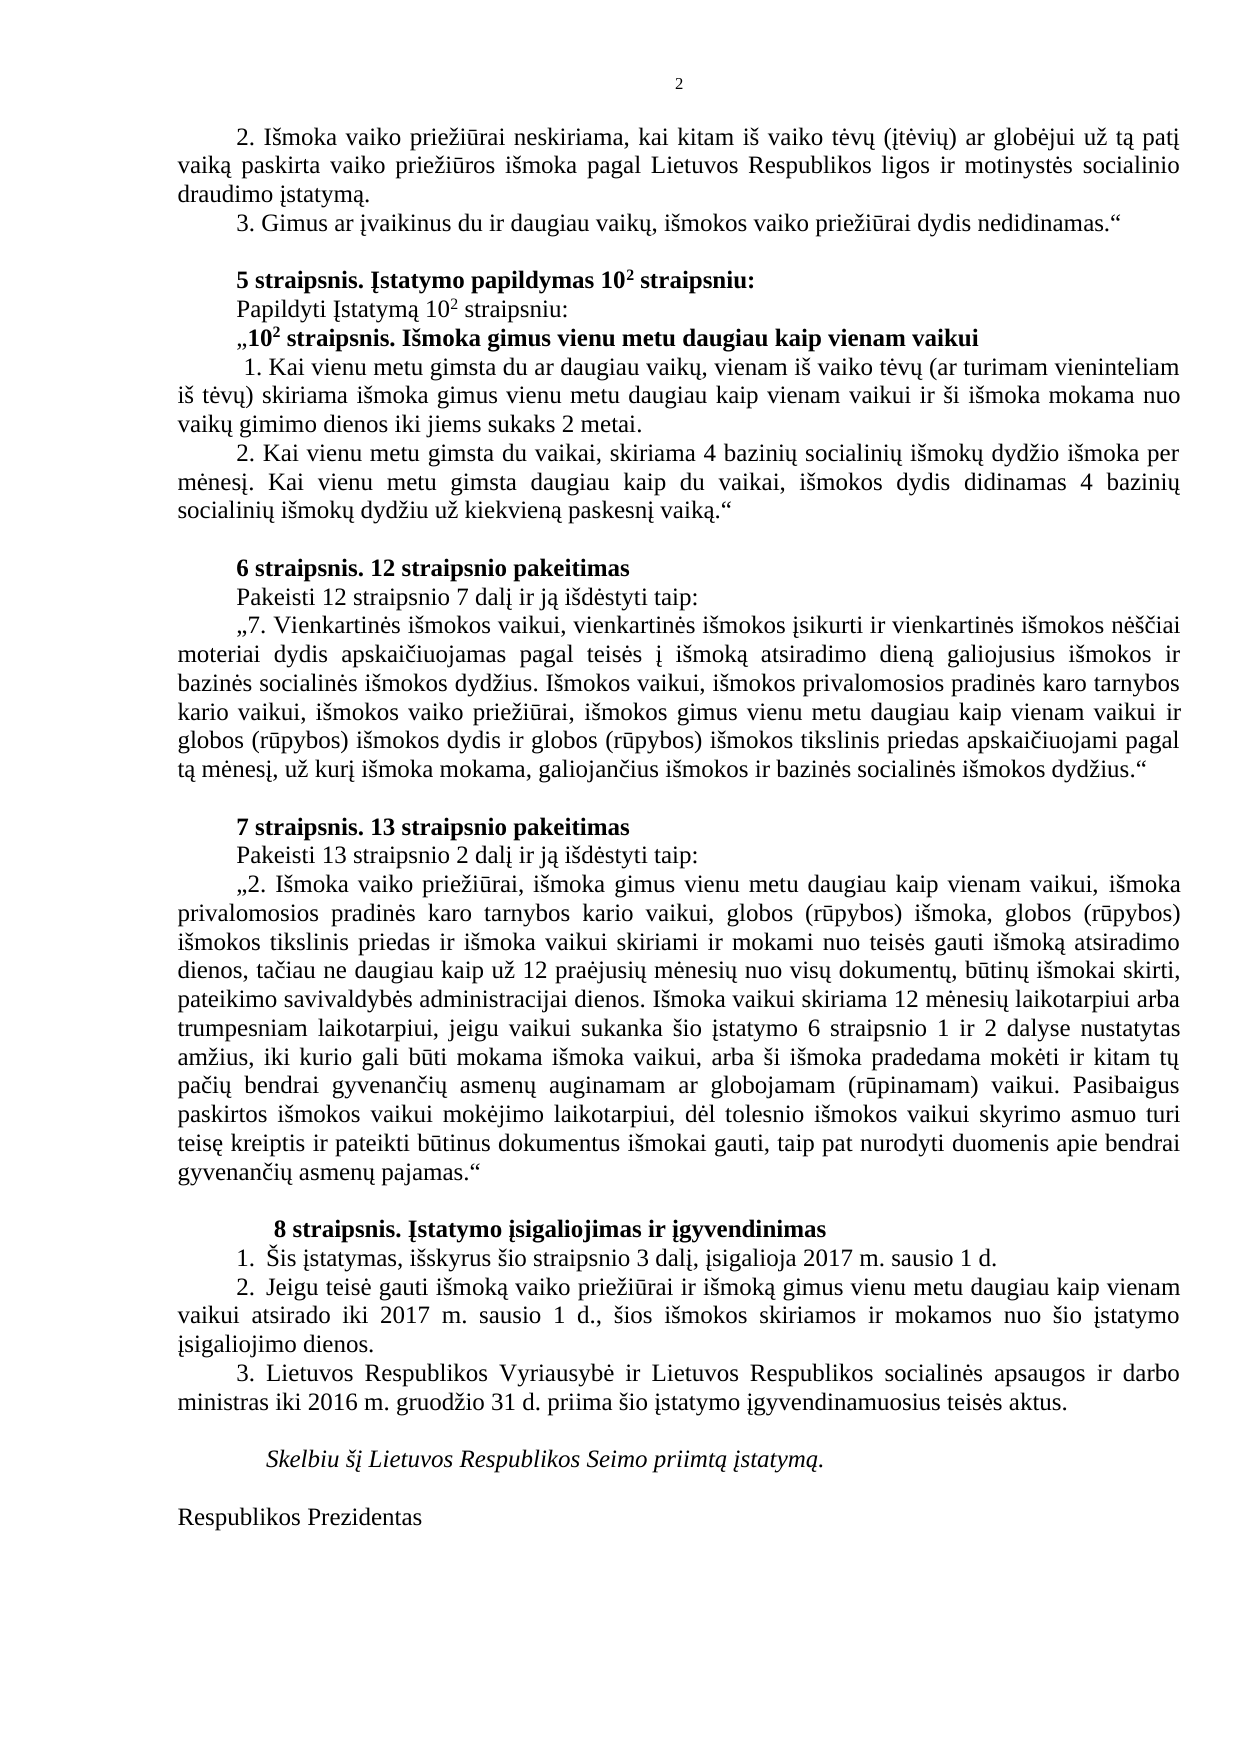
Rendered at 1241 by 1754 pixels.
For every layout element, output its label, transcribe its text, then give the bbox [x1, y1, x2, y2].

text 1. Šis įstatymas, išskyrus šio straipsnio 3 dalį, įsigalioja 2017 m. sausio 1 d. [177, 1243, 1181, 1272]
text Papildyti Įstatymą 102 straipsniu: [177, 294, 1181, 323]
text Pakeisti 12 straipsnio 7 dalį ir ją išdėstyti taip: [177, 582, 1181, 611]
text 1. Kai vienu metu gimsta du ar daugiau vaikų, vienam iš vaiko tėvų (ar turimam vieninteliam iš tėvų) skiriama išmoka gimus vienu metu daugiau kaip vienam vaikui ir ši išmoka mokama nuo vaikų gimimo dienos iki jiems sukaks 2 metai. [177, 352, 1181, 438]
text 3. Gimus ar įvaikinus du ir daugiau vaikų, išmokos vaiko priežiūrai dydis nedidinamas.“ [177, 208, 1181, 237]
text Respublikos Prezidentas [177, 1502, 1181, 1531]
text Pakeisti 13 straipsnio 2 dalį ir ją išdėstyti taip: [177, 841, 1181, 869]
text 2. Išmoka vaiko priežiūrai neskiriama, kai kitam iš vaiko tėvų (įtėvių) ar globėjui už tą patį vaiką paskirta vaiko priežiūros išmoka pagal Lietuvos Respublikos ligos ir motinystės socialinio draudimo įstatymą. [177, 122, 1181, 208]
text 2. Jeigu teisė gauti išmoką vaiko priežiūrai ir išmoką gimus vienu metu daugiau kaip vienam vaikui atsirado iki 2017 m. sausio 1 d., šios išmokos skiriamos ir mokamos nuo šio įstatymo įsigaliojimo dienos. [177, 1272, 1181, 1358]
text 7 straipsnis. 13 straipsnio pakeitimas [177, 812, 1181, 841]
text 6 straipsnis. 12 straipsnio pakeitimas [177, 553, 1181, 582]
text 5 straipsnis. Įstatymo papildymas 102 straipsniu: [177, 266, 1181, 294]
text „102 straipsnis. Išmoka gimus vienu metu daugiau kaip vienam vaikui [177, 323, 1181, 352]
text „7. Vienkartinės išmokos vaikui, vienkartinės išmokos įsikurti ir vienkartinės išmokos nėščiai moteriai dydis apskaičiuojamas pagal teisės į išmoką atsiradimo dieną galiojusius išmokos ir bazinės socialinės išmokos dydžius. Išmokos vaikui, išmokos privalomosios pradinės karo tarnybos kario vaikui, išmokos vaiko priežiūrai, išmokos gimus vienu metu daugiau kaip vienam vaikui ir globos (rūpybos) išmokos dydis ir globos (rūpybos) išmokos tikslinis priedas apskaičiuojami pagal tą mėnesį, už kurį išmoka mokama, galiojančius išmokos ir bazinės socialinės išmokos dydžius.“ [177, 611, 1181, 783]
text 2. Kai vienu metu gimsta du vaikai, skiriama 4 bazinių socialinių išmokų dydžio išmoka per mėnesį. Kai vienu metu gimsta daugiau kaip du vaikai, išmokos dydis didinamas 4 bazinių socialinių išmokų dydžiu už kiekvieną paskesnį vaiką.“ [177, 438, 1181, 524]
text 3. Lietuvos Respublikos Vyriausybė ir Lietuvos Respublikos socialinės apsaugos ir darbo ministras iki 2016 m. gruodžio 31 d. priima šio įstatymo įgyvendinamuosius teisės aktus. [177, 1358, 1181, 1416]
text „2. Išmoka vaiko priežiūrai, išmoka gimus vienu metu daugiau kaip vienam vaikui, išmoka privalomosios pradinės karo tarnybos kario vaikui, globos (rūpybos) išmoka, globos (rūpybos) išmokos tikslinis priedas ir išmoka vaikui skiriami ir mokami nuo teisės gauti išmoką atsiradimo dienos, tačiau ne daugiau kaip už 12 praėjusių mėnesių nuo visų dokumentų, būtinų išmokai skirti, pateikimo savivaldybės administracijai dienos. Išmoka vaikui skiriama 12 mėnesių laikotarpiui arba trumpesniam laikotarpiui, jeigu vaikui sukanka šio įstatymo 6 straipsnio 1 ir 2 dalyse nustatytas amžius, iki kurio gali būti mokama išmoka vaikui, arba ši išmoka pradedama mokėti ir kitam tų pačių bendrai gyvenančių asmenų auginamam ar globojamam (rūpinamam) vaikui. Pasibaigus paskirtos išmokos vaikui mokėjimo laikotarpiui, dėl tolesnio išmokos vaikui skyrimo asmuo turi teisę kreiptis ir pateikti būtinus dokumentus išmokai gauti, taip pat nurodyti duomenis apie bendrai gyvenančių asmenų pajamas.“ [177, 869, 1181, 1186]
text 8 straipsnis. Įstatymo įsigaliojimas ir įgyvendinimas [274, 1214, 1181, 1243]
text Skelbiu šį Lietuvos Respublikos Seimo priimtą įstatymą. [177, 1444, 1181, 1473]
